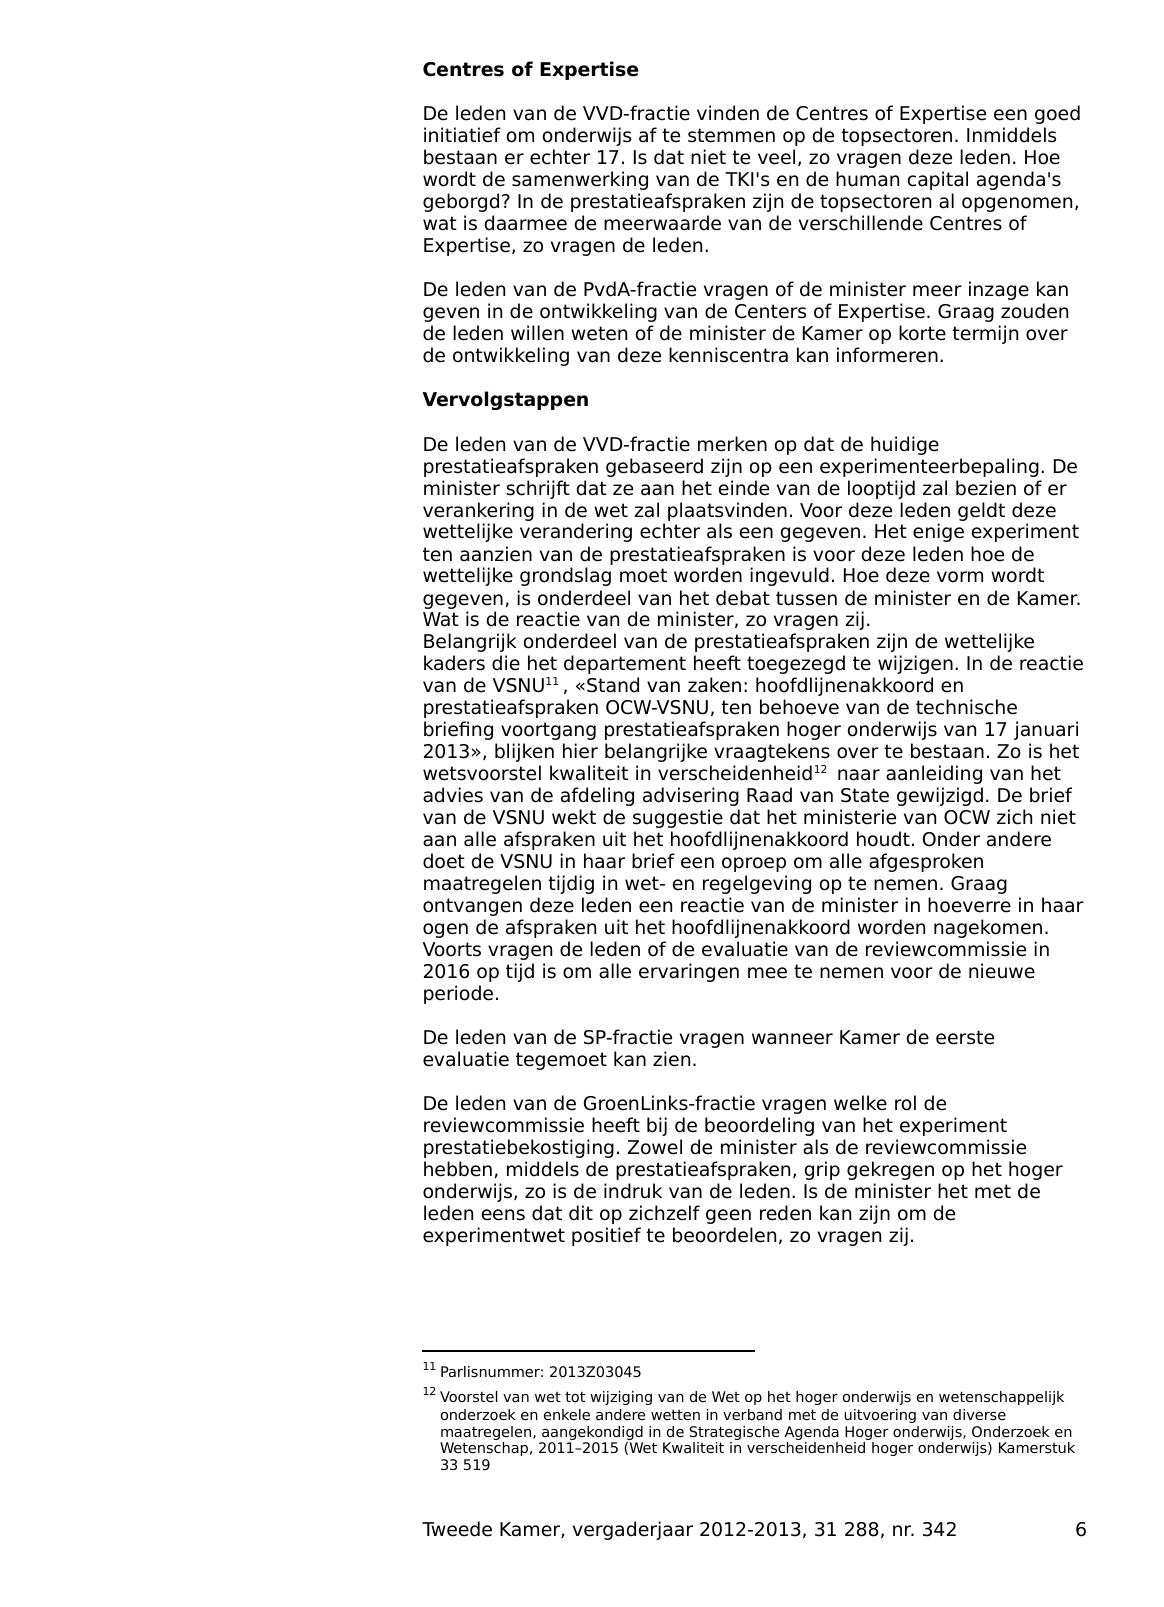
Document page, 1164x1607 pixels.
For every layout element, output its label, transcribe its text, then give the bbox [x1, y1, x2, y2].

text De leden van de VVD-fractie vinden de Centres of Expertise een goed initiatief om onderwijs af te stemmen op de topsectoren. Inmiddels bestaan er echter 17. Is dat niet te veel, zo vragen deze leden. Hoe wordt de samenwerking van de TKI's en de human capital agenda's geborgd? In de prestatieafspraken zijn de topsectoren al opgenomen, wat is daarmee de meerwaarde van de verschillende Centres of Expertise, zo vragen de leden. [422, 103, 1087, 257]
text De leden van de VVD-fractie merken op dat de huidige prestatieafspraken gebaseerd zijn op een experimenteerbepaling. De minister schrijft dat ze aan het einde van de looptijd zal bezien of er verankering in de wet zal plaatsvinden. Voor deze leden geldt deze wettelijke verandering echter als een gegeven. Het enige experiment ten aanzien van de prestatieafspraken is voor deze leden hoe de wettelijke grondslag moet worden ingevuld. Hoe deze vorm wordt gegeven, is onderdeel van het debat tussen de minister en de Kamer. Wat is de reactie van de minister, zo vragen zij. [422, 433, 1087, 631]
text De leden van de SP-fractie vragen wanneer Kamer de eerste evaluatie tegemoet kan zien. [422, 1027, 1087, 1071]
text Parlisnummer: 2013Z03045 [422, 1360, 1087, 1382]
subtitle Vervolgstappen [422, 389, 1087, 411]
text De leden van de PvdA-fractie vragen of de minister meer inzage kan geven in de ontwikkeling van de Centers of Expertise. Graag zouden de leden willen weten of de minister de Kamer op korte termijn over de ontwikkeling van deze kenniscentra kan informeren. [422, 279, 1087, 367]
text De leden van de GroenLinks-fractie vragen welke rol de reviewcommissie heeft bij de beoordeling van het experiment prestatiebekostiging. Zowel de minister als de reviewcommissie hebben, middels de prestatieafspraken, grip gekregen op het hoger onderwijs, zo is de indruk van de leden. Is de minister het met de leden eens dat dit op zichzelf geen reden kan zijn om de experimentwet positief te beoordelen, zo vragen zij. [422, 1093, 1087, 1247]
text Belangrijk onderdeel van de prestatieafspraken zijn de wettelijke kaders die het departement heeft toegezegd te wijzigen. In de reactie van de VSNU, «Stand van zaken: hoofdlijnenakkoord en prestatieafspraken OCW-VSNU, ten behoeve van de technische briefing voortgang prestatieafspraken hoger onderwijs van 17 januari 2013», blijken hier belangrijke vraagtekens over te bestaan. Zo is het wetsvoorstel kwaliteit in verscheidenheid naar aanleiding van het advies van de afdeling advisering Raad van State gewijzigd. De brief van de VSNU wekt de suggestie dat het ministerie van OCW zich niet aan alle afspraken uit het hoofdlijnenakkoord houdt. Onder andere doet de VSNU in haar brief een oproep om alle afgesproken maatregelen tijdig in wet- en regelgeving op te nemen. Graag ontvangen deze leden een reactie van de minister in hoeverre in haar ogen de afspraken uit het hoofdlijnenakkoord worden nagekomen. [422, 631, 1087, 939]
text Voorts vragen de leden of de evaluatie van de reviewcommissie in 2016 op tijd is om alle ervaringen mee te nemen voor de nieuwe periode. [422, 939, 1087, 1005]
subtitle Centres of Expertise [422, 59, 1087, 81]
text Voorstel van wet tot wijziging van de Wet op het hoger onderwijs en wetenschappelijk onderzoek en enkele andere wetten in verband met de uitvoering van diverse maatregelen, aangekondigd in de Strategische Agenda Hoger onderwijs, Onderzoek en Wetenschap, 2011–2015 (Wet Kwaliteit in verscheidenheid hoger onderwijs) Kamerstuk 33 519 [422, 1385, 1087, 1474]
